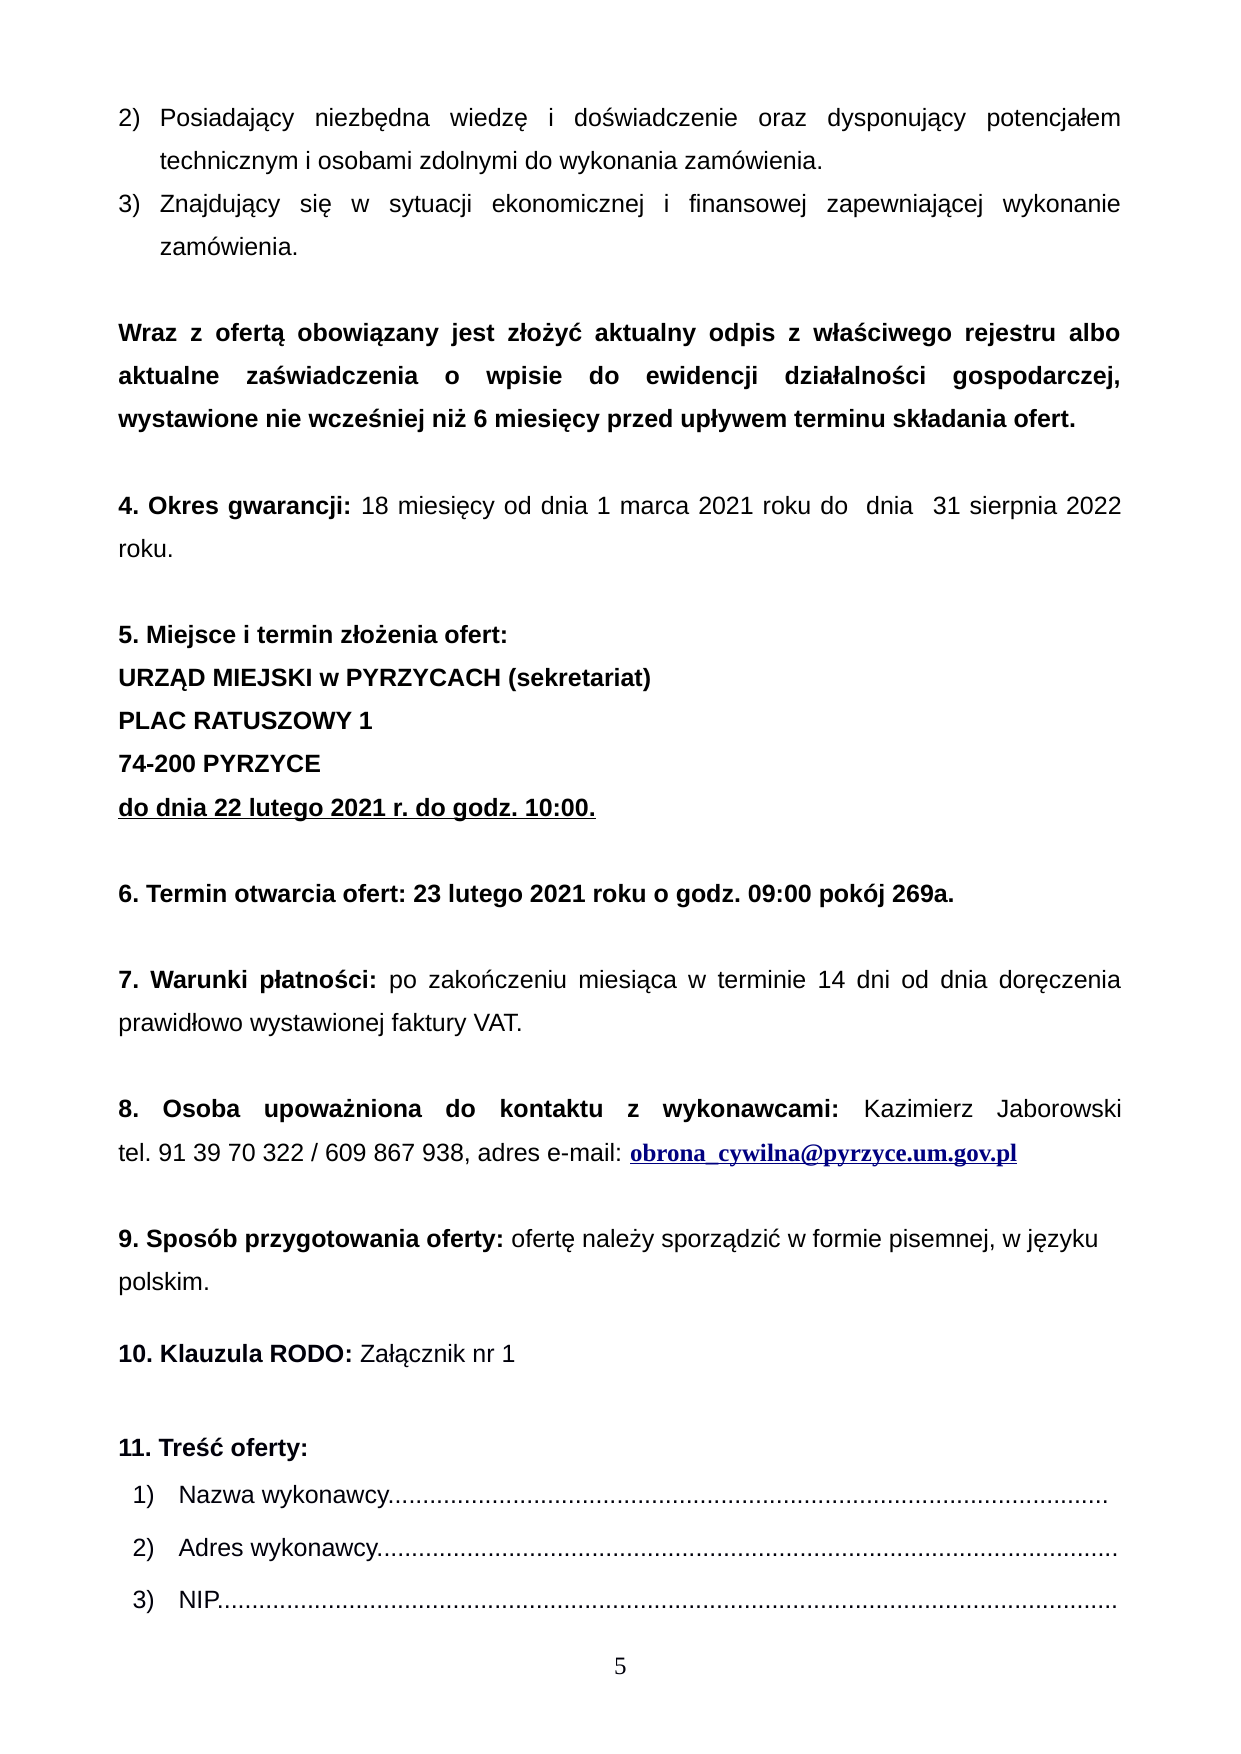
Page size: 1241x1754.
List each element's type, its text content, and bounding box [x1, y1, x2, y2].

text 8. Osoba upoważniona do kontaktu z wykonawcami: Kazimierz Jaborowski tel. 91 39 70 322 / 609 867 938, adres e-mail: obrona_cywilna@pyrzyce.um.gov.pl [118, 1094, 1122, 1166]
text 9. Sposób przygotowania oferty: ofertę należy sporządzić w formie pisemnej, w języku polskim. [118, 1224, 1122, 1296]
text 4. Okres gwarancji: 18 miesięcy od dnia 1 marca 2021 roku do dnia 31 sierpnia 2022 roku. [118, 491, 1122, 562]
text 7. Warunki płatności: po zakończeniu miesiąca w terminie 14 dni od dnia doręczenia prawidłowo wystawionej faktury VAT. [118, 965, 1122, 1037]
list Posiadający niezbędna wiedzę i doświadczenie oraz dysponujący potencjałem technicznym i osobami zdolnymi do wykonania zamówienia. [118, 102, 1122, 174]
text 74-200 PYRZYCE [118, 749, 1122, 778]
text PLAC RATUSZOWY 1 [118, 706, 1122, 735]
list Znajdujący się w sytuacji ekonomicznej i finansowej zapewniającej wykonanie zamówienia. [118, 189, 1122, 261]
text URZĄD MIEJSKI w PYRZYCACH (sekretariat) [118, 663, 1122, 692]
text do dnia 22 lutego 2021 r. do godz. 10:00. [118, 792, 1122, 821]
text 5. Miejsce i termin złożenia ofert: [118, 620, 1122, 649]
list Nazwa wykonawcy........................................................................................................ [132, 1480, 1122, 1508]
text 11. Treść oferty: [118, 1433, 1122, 1462]
list Adres wykonawcy........................................................................................................... [132, 1533, 1122, 1561]
list NIP.................................................................................................................................. [132, 1585, 1122, 1614]
text 6. Termin otwarcia ofert: 23 lutego 2021 roku o godz. 09:00 pokój 269a. [118, 879, 1122, 907]
text 10. Klauzula RODO: Załącznik nr 1 [118, 1339, 1122, 1368]
text Wraz z ofertą obowiązany jest złożyć aktualny odpis z właściwego rejestru albo aktualne zaświadczenia o wpisie do ewidencji działalności gospodarczej, wystawione nie wcześniej niż 6 miesięcy przed upływem terminu składania ofert. [118, 318, 1122, 433]
